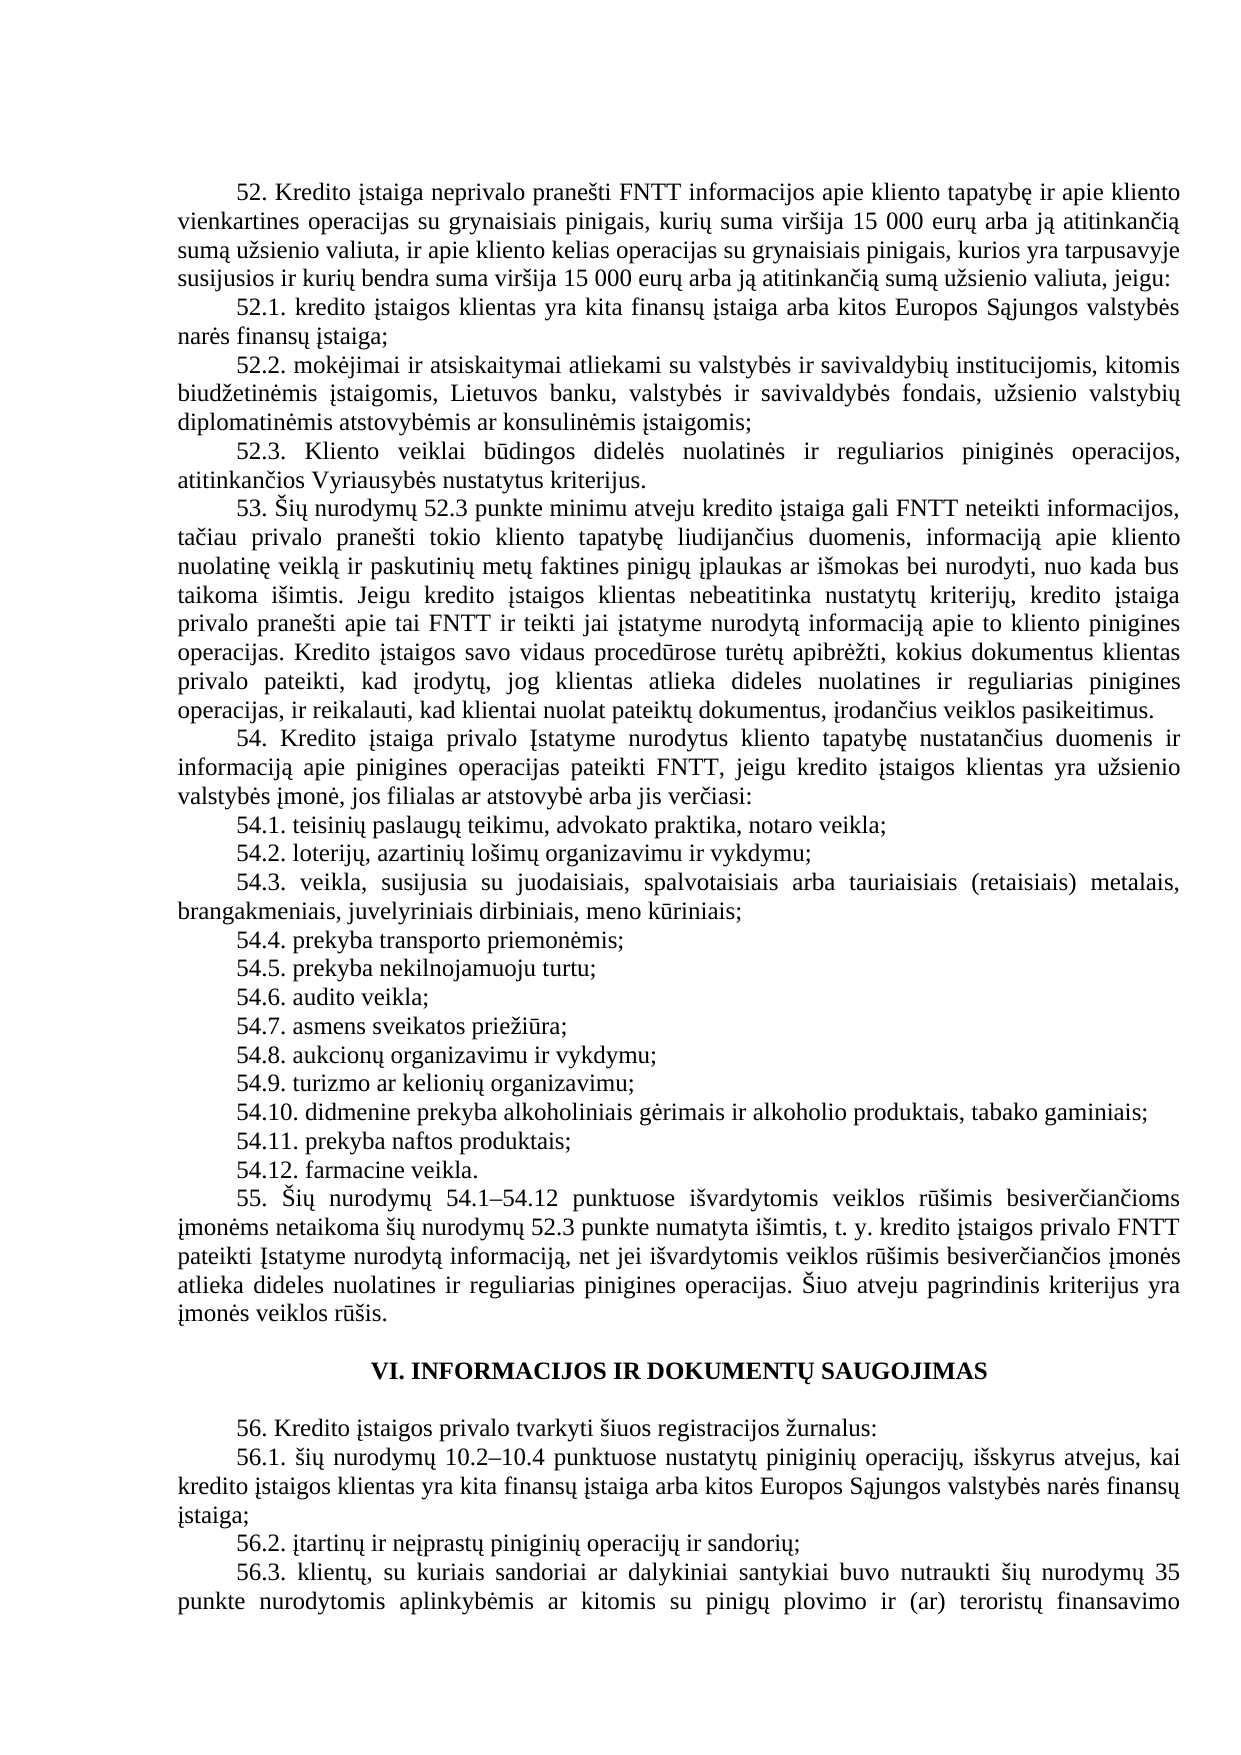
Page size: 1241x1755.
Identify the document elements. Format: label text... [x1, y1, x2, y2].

text 54. Kredito įstaiga privalo Įstatyme nurodytus kliento tapatybę nustatančius duomenis ir informaciją apie pinigines operacijas pateikti FNTT, jeigu kredito įstaigos klientas yra užsienio valstybės įmonė, jos filialas ar atstovybė arba jis verčiasi: [177, 723, 1181, 810]
text 54.7. asmens sveikatos priežiūra; [177, 1011, 1181, 1040]
text 55. Šių nurodymų 54.1–54.12 punktuose išvardytomis veiklos rūšimis besiverčiančioms įmonėms netaikoma šių nurodymų 52.3 punkte numatyta išimtis, t. y. kredito įstaigos privalo FNTT pateikti Įstatyme nurodytą informaciją, net jei išvardytomis veiklos rūšimis besiverčiančios įmonės atlieka dideles nuolatines ir reguliarias pinigines operacijas. Šiuo atveju pagrindinis kriterijus yra įmonės veiklos rūšis. [177, 1183, 1181, 1327]
text 54.4. prekyba transporto priemonėmis; [177, 925, 1181, 953]
text 52.2. mokėjimai ir atsiskaitymai atliekami su valstybės ir savivaldybių institucijomis, kitomis biudžetinėmis įstaigomis, Lietuvos banku, valstybės ir savivaldybės fondais, užsienio valstybių diplomatinėmis atstovybėmis ar konsulinėmis įstaigomis; [177, 350, 1181, 436]
text 52.1. kredito įstaigos klientas yra kita finansų įstaiga arba kitos Europos Sąjungos valstybės narės finansų įstaiga; [177, 292, 1181, 350]
text 56.2. įtartinų ir neįprastų piniginių operacijų ir sandorių; [177, 1528, 1181, 1557]
text 54.10. didmenine prekyba alkoholiniais gėrimais ir alkoholio produktais, tabako gaminiais; [177, 1097, 1181, 1126]
text 54.1. teisinių paslaugų teikimu, advokato praktika, notaro veikla; [177, 810, 1181, 838]
text 54.3. veikla, susijusia su juodaisiais, spalvotaisiais arba tauriaisiais (retaisiais) metalais, brangakmeniais, juvelyriniais dirbiniais, meno kūriniais; [177, 867, 1181, 925]
text 56. Kredito įstaigos privalo tvarkyti šiuos registracijos žurnalus: [177, 1413, 1181, 1442]
text 52. Kredito įstaiga neprivalo pranešti FNTT informacijos apie kliento tapatybę ir apie kliento vienkartines operacijas su grynaisiais pinigais, kurių suma viršija 15 000 eurų arba ją atitinkančią sumą užsienio valiuta, ir apie kliento kelias operacijas su grynaisiais pinigais, kurios yra tarpusavyje susijusios ir kurių bendra suma viršija 15 000 eurų arba ją atitinkančią sumą užsienio valiuta, jeigu: [177, 177, 1181, 292]
text 53. Šių nurodymų 52.3 punkte minimu atveju kredito įstaiga gali FNTT neteikti informacijos, tačiau privalo pranešti tokio kliento tapatybę liudijančius duomenis, informaciją apie kliento nuolatinę veiklą ir paskutinių metų faktines pinigų įplaukas ar išmokas bei nurodyti, nuo kada bus taikoma išimtis. Jeigu kredito įstaigos klientas nebeatitinka nustatytų kriterijų, kredito įstaiga privalo pranešti apie tai FNTT ir teikti jai įstatyme nurodytą informaciją apie to kliento pinigines operacijas. Kredito įstaigos savo vidaus procedūrose turėtų apibrėžti, kokius dokumentus klientas privalo pateikti, kad įrodytų, jog klientas atlieka dideles nuolatines ir reguliarias pinigines operacijas, ir reikalauti, kad klientai nuolat pateiktų dokumentus, įrodančius veiklos pasikeitimus. [177, 493, 1181, 723]
text 54.5. prekyba nekilnojamuoju turtu; [177, 953, 1181, 982]
text 56.1. šių nurodymų 10.2–10.4 punktuose nustatytų piniginių operacijų, išskyrus atvejus, kai kredito įstaigos klientas yra kita finansų įstaiga arba kitos Europos Sąjungos valstybės narės finansų įstaiga; [177, 1442, 1181, 1528]
text 54.12. farmacine veikla. [177, 1155, 1181, 1183]
text 54.11. prekyba naftos produktais; [177, 1126, 1181, 1155]
text 54.2. loterijų, azartinių lošimų organizavimu ir vykdymu; [177, 838, 1181, 867]
text 54.9. turizmo ar kelionių organizavimu; [177, 1068, 1181, 1097]
text 56.3. klientų, su kuriais sandoriai ar dalykiniai santykiai buvo nutraukti šių nurodymų 35 punkte nurodytomis aplinkybėmis ar kitomis su pinigų plovimo ir (ar) teroristų finansavimo [177, 1557, 1181, 1615]
text VI. INFORMACIJOS IR DOKUMENTŲ SAUGOJIMAS [177, 1356, 1181, 1385]
text 54.6. audito veikla; [177, 982, 1181, 1011]
text 52.3. Kliento veiklai būdingos didelės nuolatinės ir reguliarios piniginės operacijos, atitinkančios Vyriausybės nustatytus kriterijus. [177, 436, 1181, 493]
text 54.8. aukcionų organizavimu ir vykdymu; [177, 1040, 1181, 1068]
